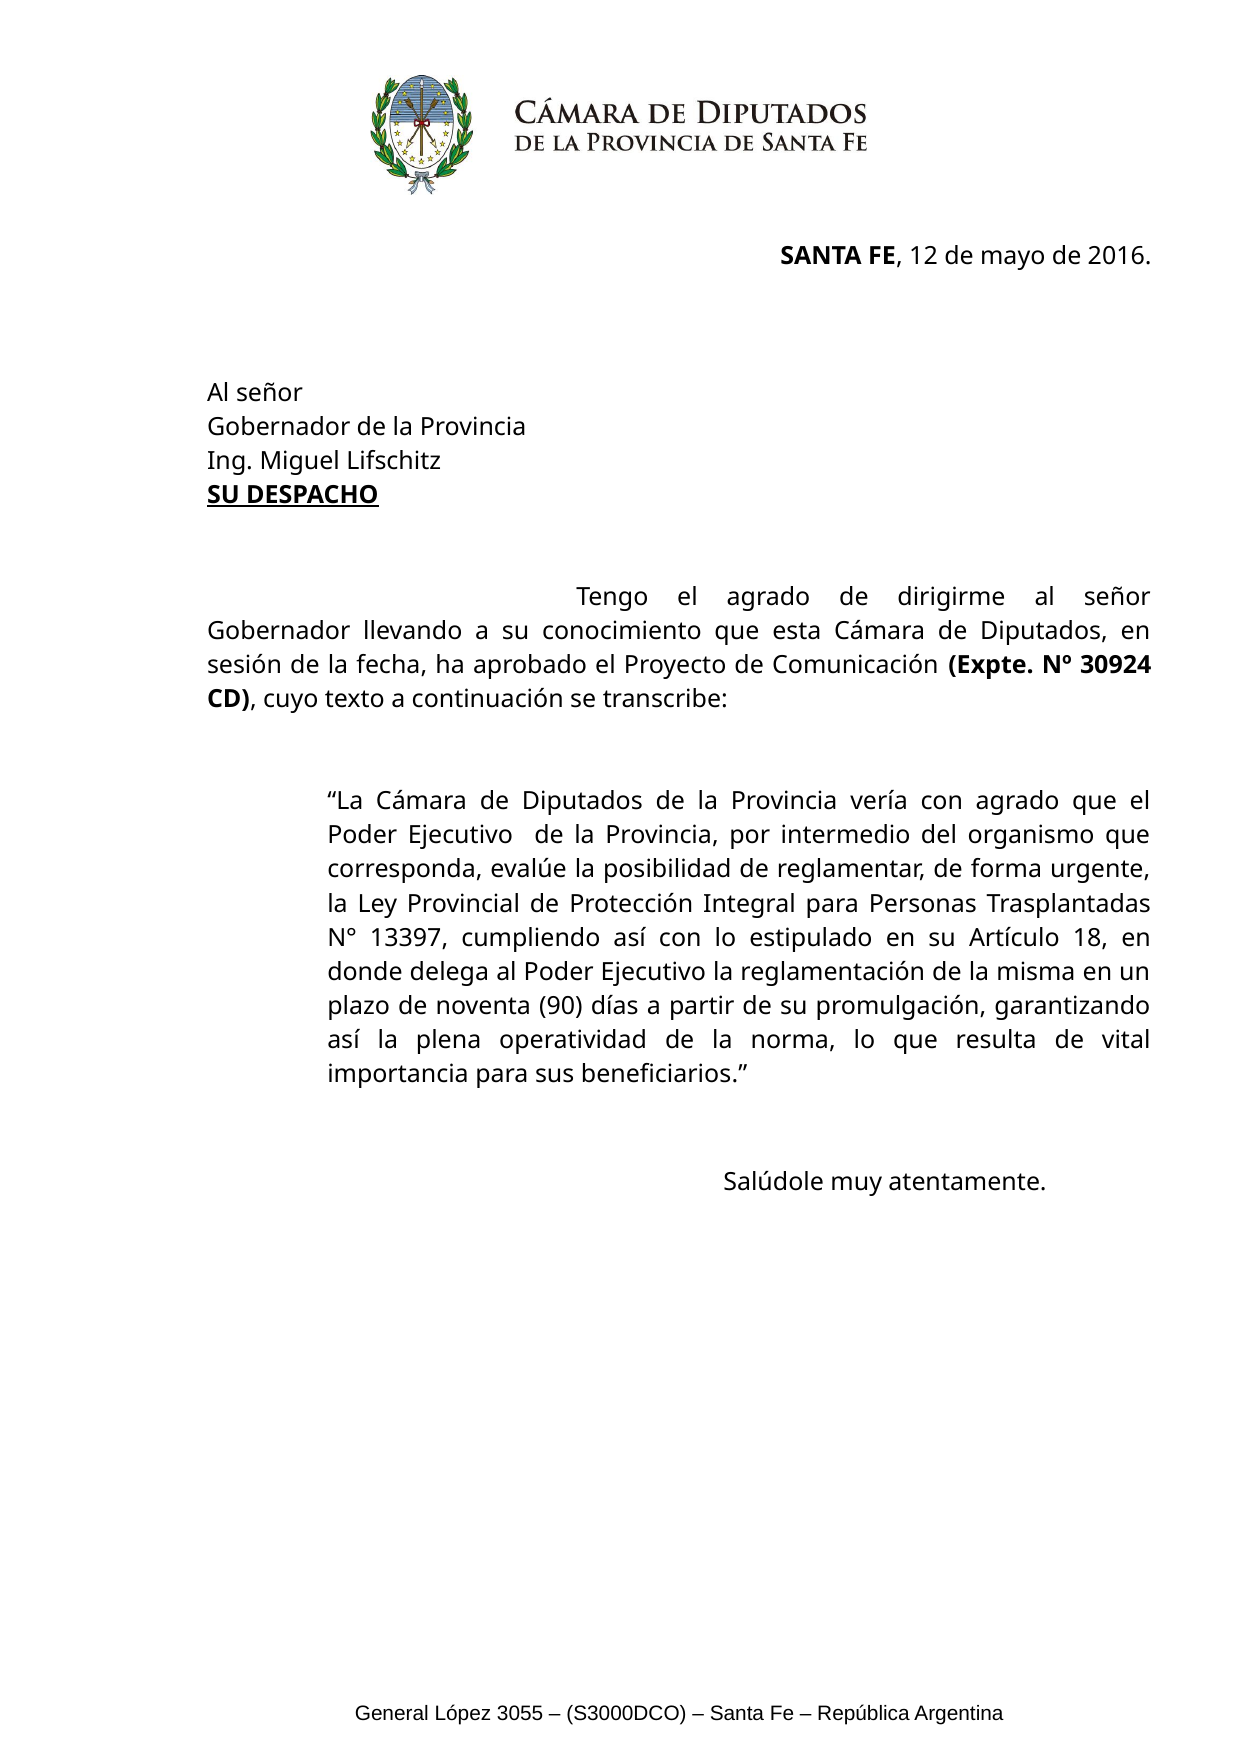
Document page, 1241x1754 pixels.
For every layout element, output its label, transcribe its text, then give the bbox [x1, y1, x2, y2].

text Tengo el agrado de dirigirme al señor Gobernador llevando a su conocimiento que esta Cámara de Diputados, en sesión de la fecha, ha aprobado el Proyecto de Comunicación (Expte. Nº 30924 CD), cuyo texto a continuación se transcribe: [207, 579, 1152, 715]
text Al señor [207, 374, 1152, 408]
text “La Cámara de Diputados de la Provincia vería con agrado que el Poder Ejecutivo de la Provincia, por intermedio del organismo que corresponda, evalúe la posibilidad de reglamentar, de forma urgente, la Ley Provincial de Protección Integral para Personas Trasplantadas N° 13397, cumpliendo así con lo estipulado en su Artículo 18, en donde delega al Poder Ejecutivo la reglamentación de la misma en un plazo de noventa (90) días a partir de su promulgación, garantizando así la plena operatividad de la norma, lo que resulta de vital importancia para sus beneficiarios.” [327, 783, 1152, 1089]
text SANTA FE, 12 de mayo de 2016. [207, 238, 1152, 272]
text SU DESPACHO [207, 476, 1152, 511]
text Ing. Miguel Lifschitz [207, 442, 1152, 476]
text Gobernador de la Provincia [207, 408, 1152, 442]
picture [370, 75, 867, 199]
text Salúdole muy atentamente. [649, 1164, 1152, 1198]
